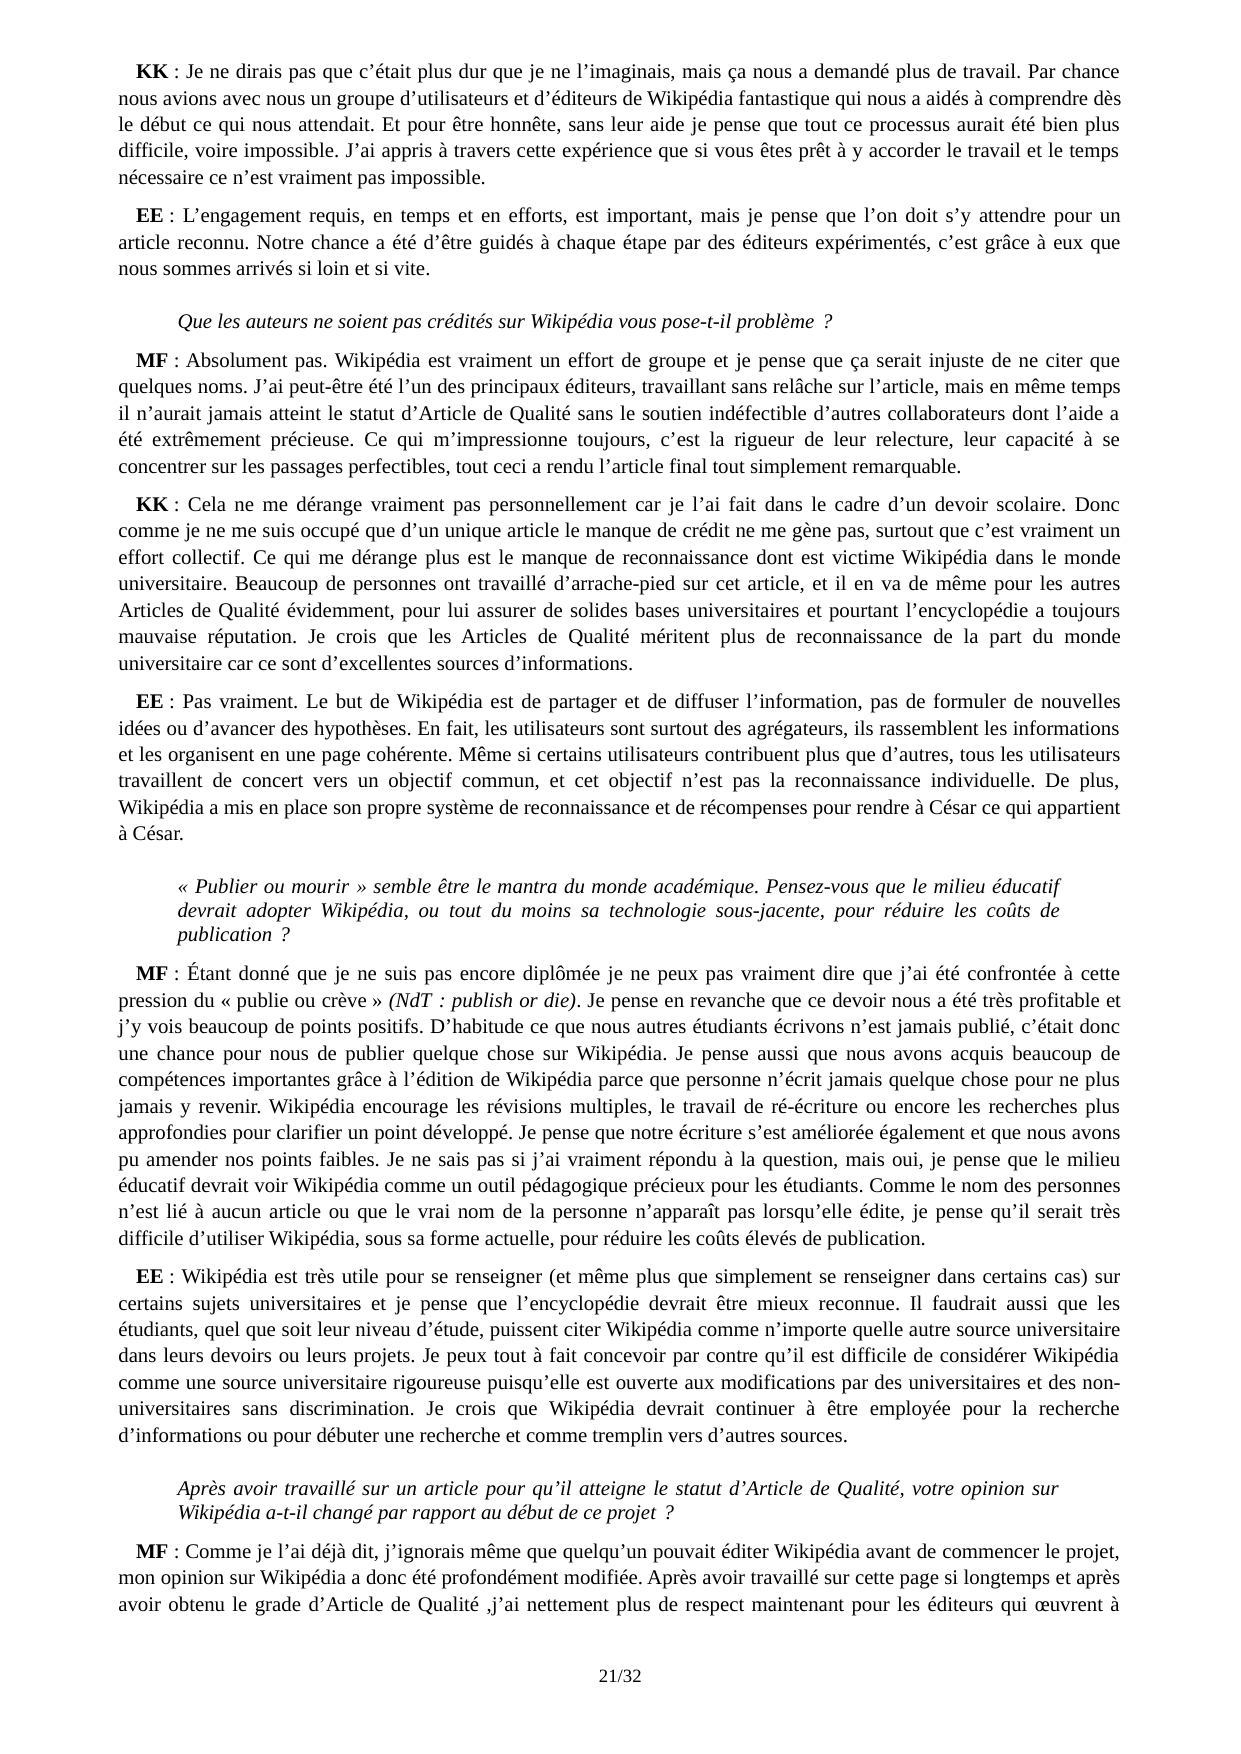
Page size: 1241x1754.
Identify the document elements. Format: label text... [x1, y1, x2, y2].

text Que les auteurs ne soient pas crédités sur Wikipédia vous pose-t-il problème ? [177, 309, 1063, 333]
text EE : Pas vraiment. Le but de Wikipédia est de partager et de diffuser l’information, pas de formuler de nouvelles idées ou d’avancer des hypothèses. En fait, les utilisateurs sont surtout des agrégateurs, ils rassemblent les informations et les organisent en une page cohérente. Même si certains utilisateurs contribuent plus que d’autres, tous les utilisateurs travaillent de concert vers un objectif commun, et cet objectif n’est pas la reconnaissance individuelle. De plus, Wikipédia a mis en place son propre système de reconnaissance et de récompenses pour rendre à César ce qui appartient à César. [118, 689, 1122, 845]
text KK : Cela ne me dérange vraiment pas personnellement car je l’ai fait dans le cadre d’un devoir scolaire. Donc comme je ne me suis occupé que d’un unique article le manque de crédit ne me gène pas, surtout que c’est vraiment un effort collectif. Ce qui me dérange plus est le manque de reconnaissance dont est victime Wikipédia dans le monde universitaire. Beaucoup de personnes ont travaillé d’arrache-pied sur cet article, et il en va de même pour les autres Articles de Qualité évidemment, pour lui assurer de solides bases universitaires et pourtant l’encyclopédie a toujours mauvaise réputation. Je crois que les Articles de Qualité méritent plus de reconnaissance de la part du monde universitaire car ce sont d’excellentes sources d’informations. [118, 492, 1122, 675]
text EE : Wikipédia est très utile pour se renseigner (et même plus que simplement se renseigner dans certains cas) sur certains sujets universitaires et je pense que l’encyclopédie devrait être mieux reconnue. Il faudrait aussi que les étudiants, quel que soit leur niveau d’étude, puissent citer Wikipédia comme n’importe quelle autre source universitaire dans leurs devoirs ou leurs projets. Je peux tout à fait concevoir par contre qu’il est difficile de considérer Wikipédia comme une source universitaire rigoureuse puisqu’elle est ouverte aux modifications par des universitaires et des non-universitaires sans discrimination. Je crois que Wikipédia devrait continuer à être employée pour la recherche d’informations ou pour débuter une recherche et comme tremplin vers d’autres sources. [118, 1264, 1122, 1447]
text MF : Absolument pas. Wikipédia est vraiment un effort de groupe et je pense que ça serait injuste de ne citer que quelques noms. J’ai peut-être été l’un des principaux éditeurs, travaillant sans relâche sur l’article, mais en même temps il n’aurait jamais atteint le statut d’Article de Qualité sans le soutien indéfectible d’autres collaborateurs dont l’aide a été extrêmement précieuse. Ce qui m’impressionne toujours, c’est la rigueur de leur relecture, leur capacité à se concentrer sur les passages perfectibles, tout ceci a rendu l’article final tout simplement remarquable. [118, 348, 1122, 478]
text Après avoir travaillé sur un article pour qu’il atteigne le statut d’Article de Qualité, votre opinion sur Wikipédia a-t-il changé par rapport au début de ce projet ? [177, 1476, 1063, 1524]
text MF : Étant donné que je ne suis pas encore diplômée je ne peux pas vraiment dire que j’ai été confrontée à cette pression du « publie ou crève » (NdT : publish or die). Je pense en revanche que ce devoir nous a été très profitable et j’y vois beaucoup de points positifs. D’habitude ce que nous autres étudiants écrivons n’est jamais publié, c’était donc une chance pour nous de publier quelque chose sur Wikipédia. Je pense aussi que nous avons acquis beaucoup de compétences importantes grâce à l’édition de Wikipédia parce que personne n’écrit jamais quelque chose pour ne plus jamais y revenir. Wikipédia encourage les révisions multiples, le travail de ré-écriture ou encore les recherches plus approfondies pour clarifier un point développé. Je pense que notre écriture s’est améliorée également et que nous avons pu amender nos points faibles. Je ne sais pas si j’ai vraiment répondu à la question, mais oui, je pense que le milieu éducatif devrait voir Wikipédia comme un outil pédagogique précieux pour les étudiants. Comme le nom des personnes n’est lié à aucun article ou que le vrai nom de la personne n’apparaît pas lorsqu’elle édite, je pense qu’il serait très difficile d’utiliser Wikipédia, sous sa forme actuelle, pour réduire les coûts élevés de publication. [118, 961, 1122, 1250]
text EE : L’engagement requis, en temps et en efforts, est important, mais je pense que l’on doit s’y attendre pour un article reconnu. Notre chance a été d’être guidés à chaque étape par des éditeurs expérimentés, c’est grâce à eux que nous sommes arrivés si loin et si vite. [118, 203, 1122, 280]
text MF : Comme je l’ai déjà dit, j’ignorais même que quelqu’un pouvait éditer Wikipédia avant de commencer le projet, mon opinion sur Wikipédia a donc été profondément modifiée. Après avoir travaillé sur cette page si longtemps et après avoir obtenu le grade d’Article de Qualité ,j’ai nettement plus de respect maintenant pour les éditeurs qui œuvrent à [118, 1539, 1122, 1616]
text « Publier ou mourir » semble être le mantra du monde académique. Pensez-vous que le milieu éducatif devrait adopter Wikipédia, ou tout du moins sa technologie sous-jacente, pour réduire les coûts de publication ? [177, 874, 1063, 946]
text KK : Je ne dirais pas que c’était plus dur que je ne l’imaginais, mais ça nous a demandé plus de travail. Par chance nous avions avec nous un groupe d’utilisateurs et d’éditeurs de Wikipédia fantastique qui nous a aidés à comprendre dès le début ce qui nous attendait. Et pour être honnête, sans leur aide je pense que tout ce processus aurait été bien plus difficile, voire impossible. J’ai appris à travers cette expérience que si vous êtes prêt à y accorder le travail et le temps nécessaire ce n’est vraiment pas impossible. [118, 59, 1122, 189]
